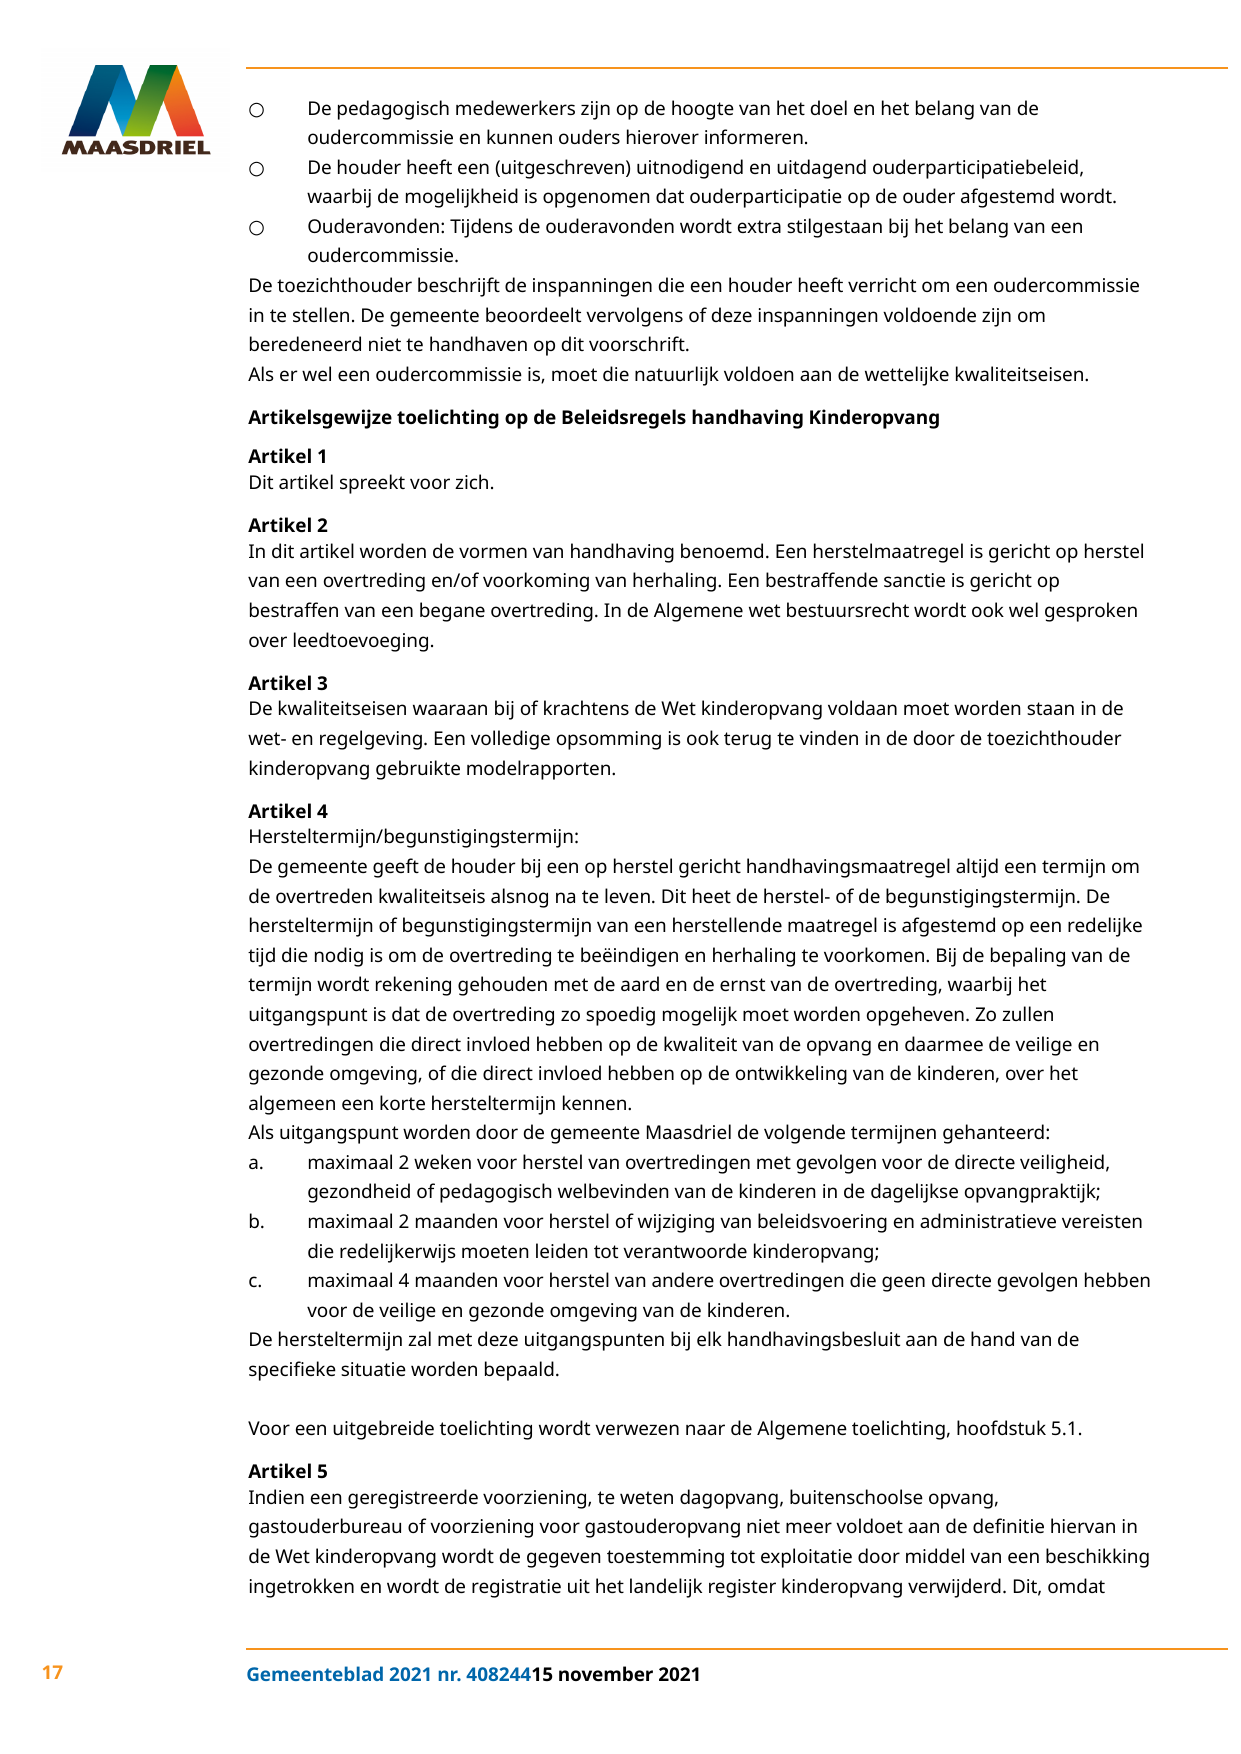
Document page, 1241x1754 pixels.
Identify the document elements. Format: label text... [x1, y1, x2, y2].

text In dit artikel worden de vormen van handhaving benoemd. Een herstelmaatregel is gericht op herstel van een overtreding en/of voorkoming van herhaling. Een bestraffende sanctie is gericht op bestraffen van een begane overtreding. In de Algemene wet bestuursrecht wordt ook wel gesproken over leedtoevoeging. [248, 538, 1152, 652]
list maximaal 2 weken voor herstel van overtredingen met gevolgen voor de directe veiligheid, gezondheid of pedagogisch welbevinden van de kinderen in de dagelijkse opvangpraktijk; [248, 1149, 1152, 1204]
text Artikel 5 [248, 1458, 1152, 1484]
text Artikel 4 [248, 798, 1152, 824]
list De houder heeft een (uitgeschreven) uitnodigend en uitdagend ouderparticipatiebeleid, waarbij de mogelijkheid is opgenomen dat ouderparticipatie op de ouder afgestemd wordt. [248, 154, 1152, 209]
list Ouderavonden: Tijdens de ouderavonden wordt extra stilgestaan bij het belang van een oudercommissie. [248, 213, 1152, 268]
list maximaal 2 maanden voor herstel of wijziging van beleidsvoering en administratieve vereisten die redelijkerwijs moeten leiden tot verantwoorde kinderopvang; [248, 1208, 1152, 1263]
text Indien een geregistreerde voorziening, te weten dagopvang, buitenschoolse opvang, gastouderbureau of voorziening voor gastouderopvang niet meer voldoet aan de definitie hiervan in de Wet kinderopvang wordt de gegeven toestemming tot exploitatie door middel van een beschikking ingetrokken en wordt de registratie uit het landelijk register kinderopvang verwijderd. Dit, omdat [248, 1484, 1152, 1599]
text De toezichthouder beschrijft de inspanningen die een houder heeft verricht om een oudercommissie in te stellen. De gemeente beoordeelt vervolgens of deze inspanningen voldoende zijn om beredeneerd niet te handhaven op dit voorschrift. [248, 272, 1152, 357]
text Als uitgangspunt worden door de gemeente Maasdriel de volgende termijnen gehanteerd: [248, 1119, 1152, 1145]
text Dit artikel spreekt voor zich. [248, 469, 1152, 495]
text Voor een uitgebreide toelichting wordt verwezen naar de Algemene toelichting, hoofdstuk 5.1. [248, 1415, 1152, 1441]
list maximaal 4 maanden voor herstel van andere overtredingen die geen directe gevolgen hebben voor de veilige en gezonde omgeving van de kinderen. [248, 1267, 1152, 1323]
text Artikel 2 [248, 512, 1152, 538]
list De pedagogisch medewerkers zijn op de hoogte van het doel en het belang van de oudercommissie en kunnen ouders hierover informeren. [248, 95, 1152, 150]
text Artikelsgewijze toelichting op de Beleidsregels handhaving Kinderopvang [248, 404, 1152, 430]
text De hersteltermijn zal met deze uitgangspunten bij elk handhavingsbesluit aan de hand van de specifieke situatie worden bepaald. [248, 1327, 1152, 1382]
text Artikel 3 [248, 670, 1152, 696]
text Artikel 1 [248, 443, 1152, 469]
text Hersteltermijn/begunstigingstermijn: [248, 824, 1152, 849]
text Als er wel een oudercommissie is, moet die natuurlijk voldoen aan de wettelijke kwaliteitseisen. [248, 361, 1152, 387]
picture [41, 47, 231, 172]
text De gemeente geeft de houder bij een op herstel gericht handhavingsmaatregel altijd een termijn om de overtreden kwaliteitseis alsnog na te leven. Dit heet de herstel- of de begunstigingstermijn. De hersteltermijn of begunstigingstermijn van een herstellende maatregel is afgestemd op een redelijke tijd die nodig is om de overtreding te beëindigen en herhaling te voorkomen. Bij de bepaling van de termijn wordt rekening gehouden met de aard en de ernst van de overtreding, waarbij het uitgangspunt is dat de overtreding zo spoedig mogelijk moet worden opgeheven. Zo zullen overtredingen die direct invloed hebben op de kwaliteit van de opvang en daarmee de veilige en gezonde omgeving, of die direct invloed hebben op de ontwikkeling van de kinderen, over het algemeen een korte hersteltermijn kennen. [248, 853, 1152, 1116]
text De kwaliteitseisen waaraan bij of krachtens de Wet kinderopvang voldaan moet worden staan in de wet- en regelgeving. Een volledige opsomming is ook terug te vinden in de door de toezichthouder kinderopvang gebruikte modelrapporten. [248, 696, 1152, 781]
